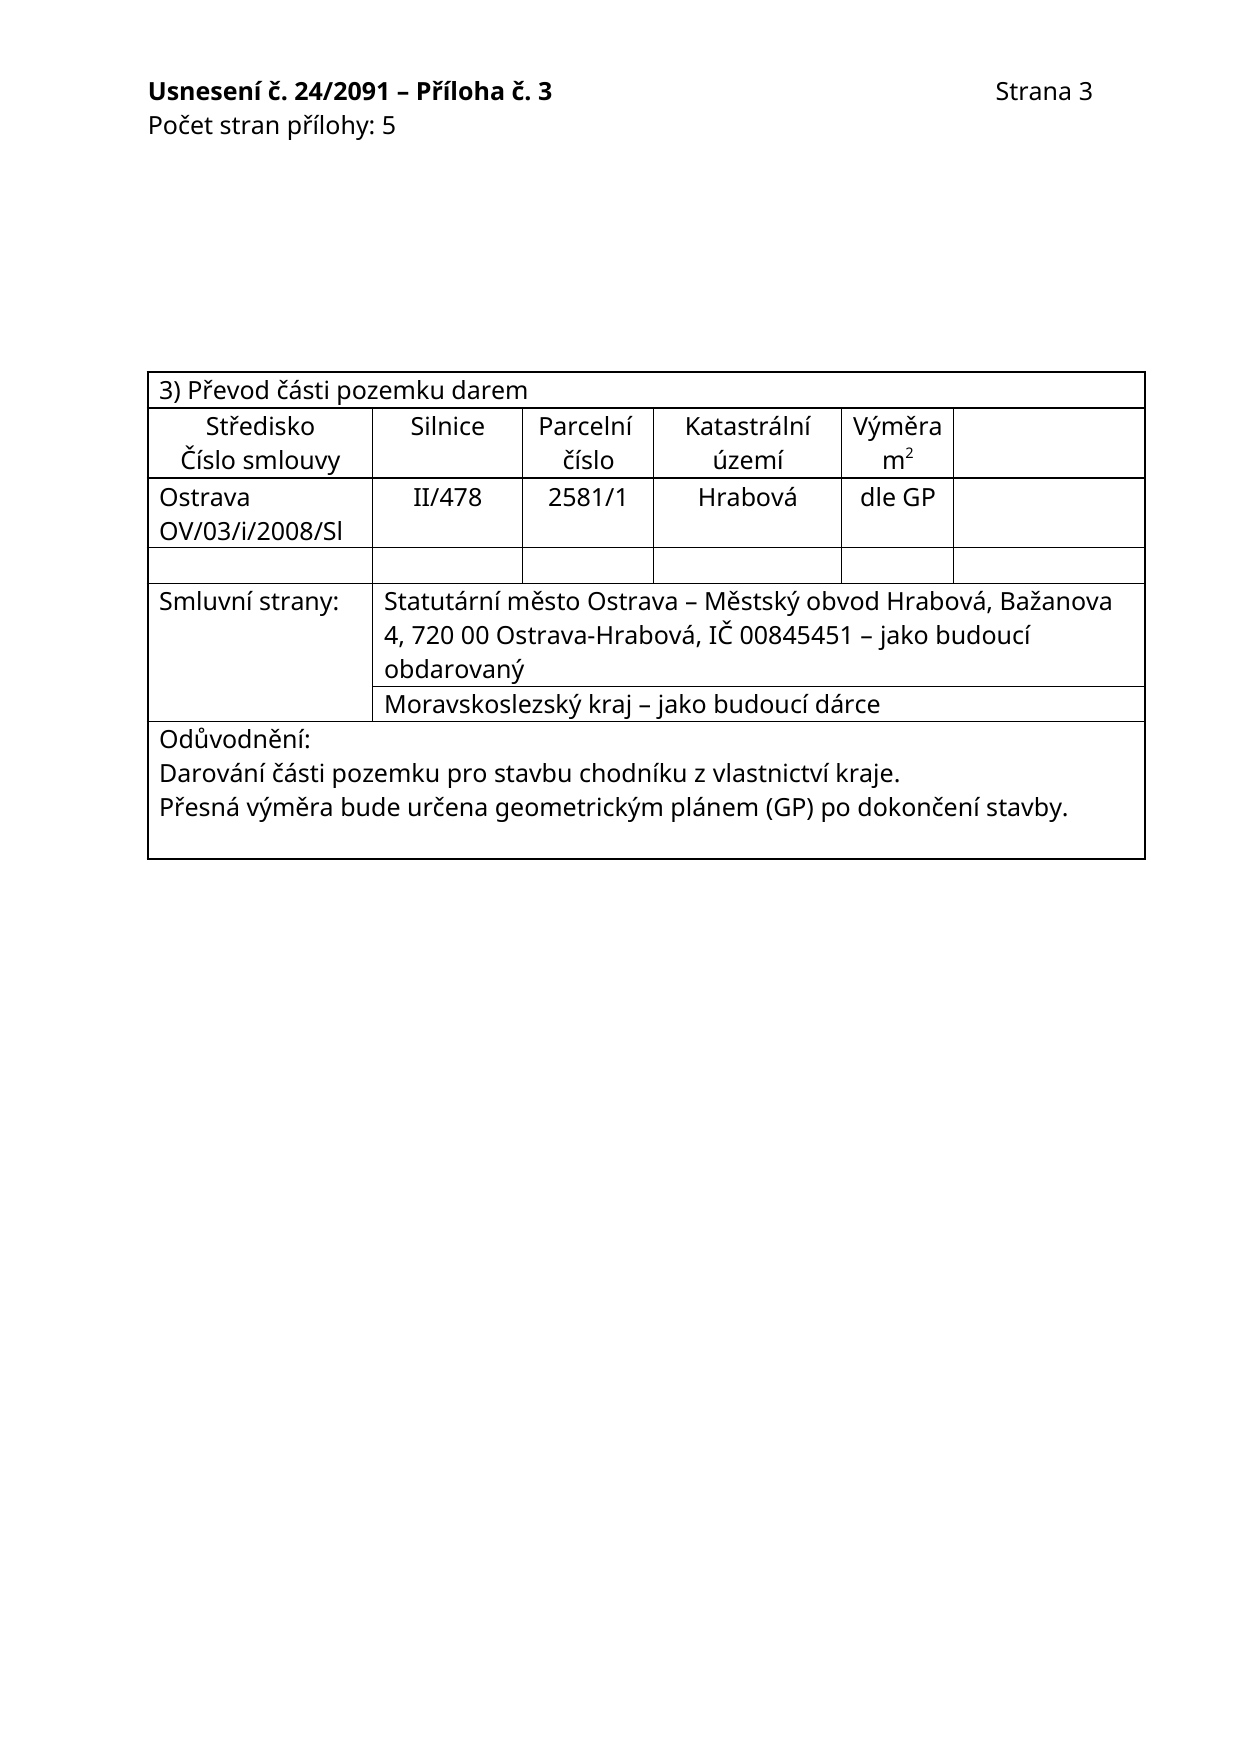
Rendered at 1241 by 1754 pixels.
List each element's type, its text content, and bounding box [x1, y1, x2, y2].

table_cell Středisko Číslo smlouvy [149, 409, 372, 477]
table_cell Výměra m2 [842, 409, 953, 477]
table_cell Hrabová [654, 479, 841, 547]
table_cell Smluvní strany: [149, 584, 372, 721]
table_cell Silnice [373, 409, 522, 477]
table_cell Parcelní číslo [523, 409, 653, 477]
table_header Statutární město Ostrava – Městský obvod Hrabová, Bažanova 4, 720 00 Ostrava-Hrabová, IČ 00845451 – jako budoucí obdarovaný [373, 584, 1144, 686]
table_cell [523, 548, 653, 582]
table_cell [842, 548, 953, 582]
table_cell [654, 548, 841, 582]
table_cell [373, 548, 522, 582]
table_cell [954, 409, 1144, 477]
table_cell [149, 548, 372, 582]
table_cell [954, 479, 1144, 547]
table_header 3) Převod části pozemku darem [149, 373, 1144, 407]
table_cell [954, 548, 1144, 582]
table_cell Odůvodnění: Darování části pozemku pro stavbu chodníku z vlastnictví kraje. Přesná výměra bude určena geometrickým plánem (GP) po dokončení stavby. [149, 722, 1144, 858]
table_cell dle GP [842, 479, 953, 547]
table_cell Katastrální území [654, 409, 841, 477]
table_cell II/478 [373, 479, 522, 547]
table_cell Moravskoslezský kraj – jako budoucí dárce [373, 687, 1144, 721]
table_cell Ostrava OV/03/i/2008/Sl [149, 479, 372, 547]
table_cell 2581/1 [523, 479, 653, 547]
